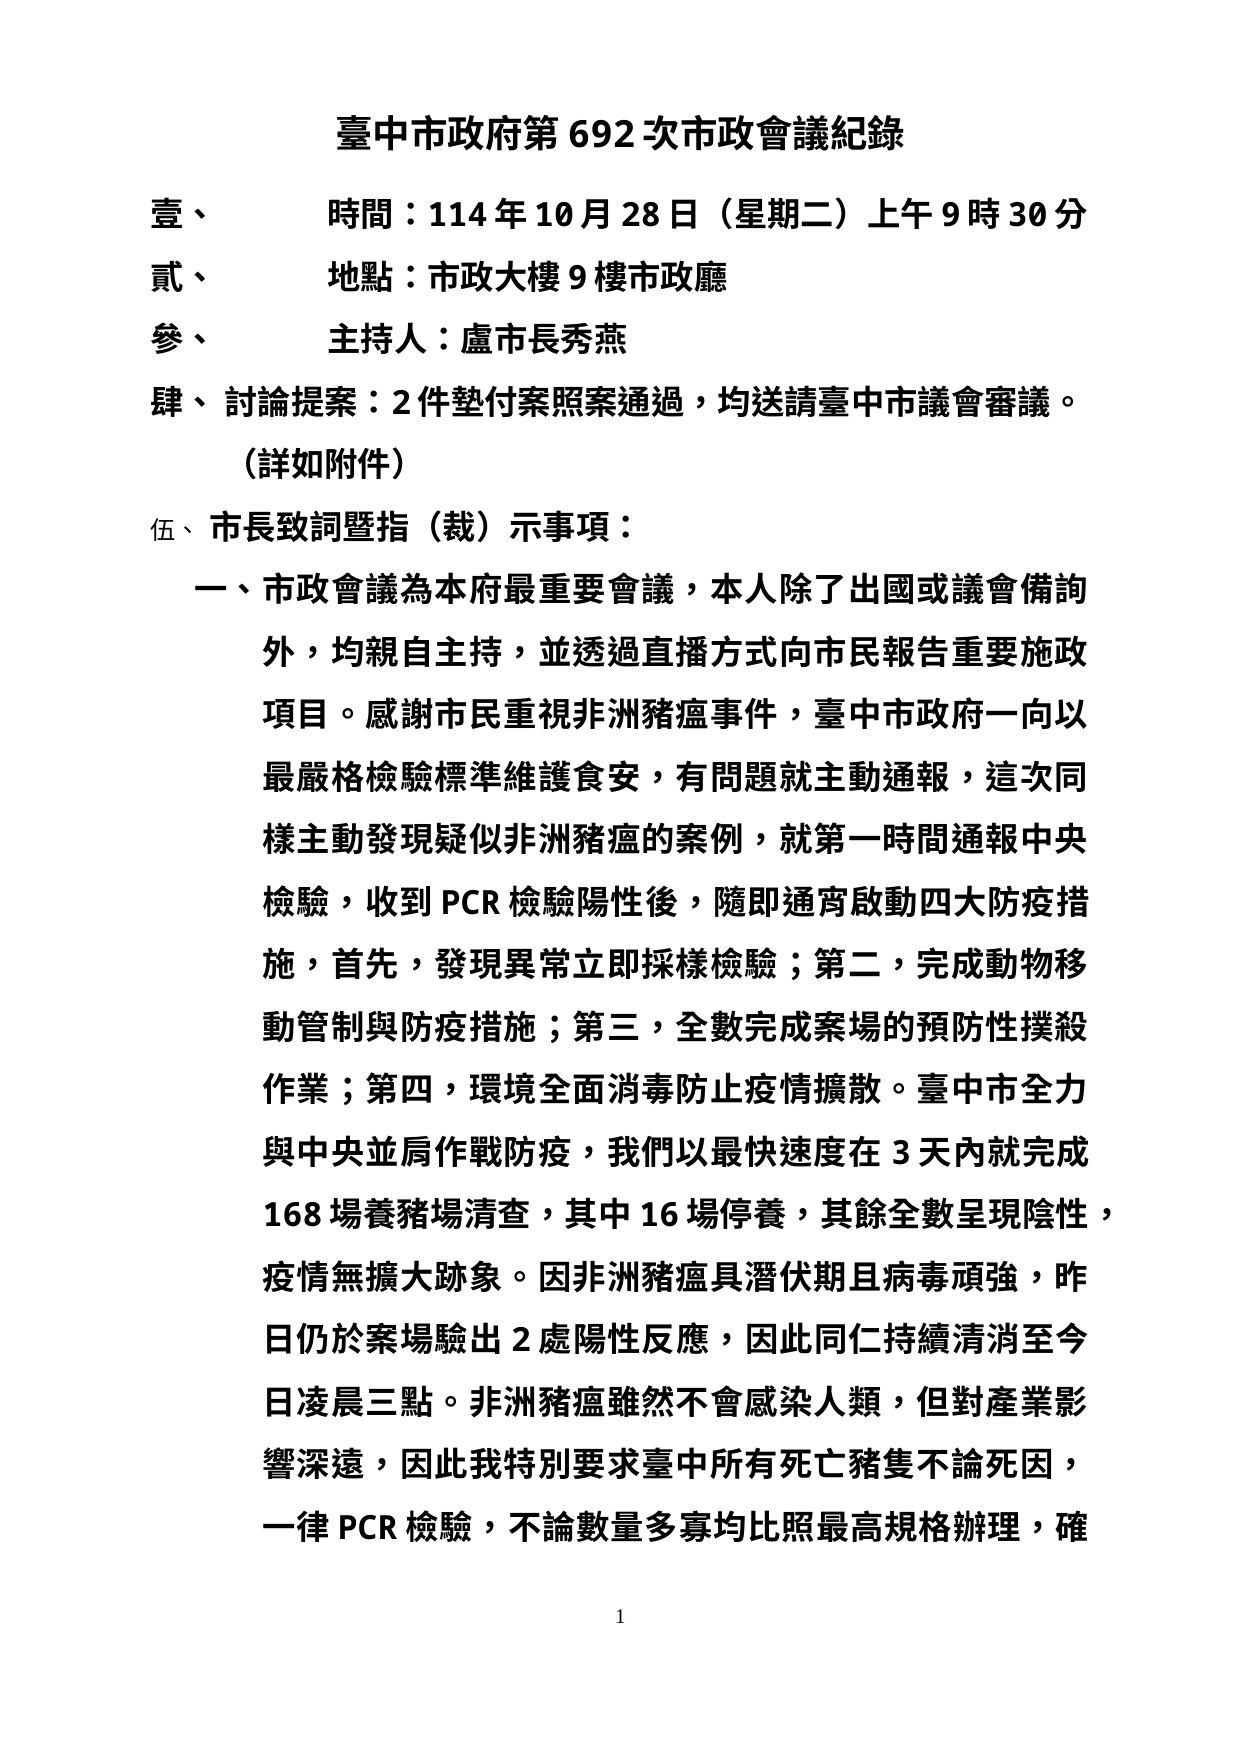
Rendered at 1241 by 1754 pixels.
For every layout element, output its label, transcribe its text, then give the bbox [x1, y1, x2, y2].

list 主持人：盧市長秀燕 [150, 296, 1090, 358]
text 臺中市政府第692次市政會議紀錄 [150, 89, 1090, 152]
list 市政會議為本府最重要會議，本人除了出國或議會備詢外，均親自主持，並透過直播方式向市民報告重要施政項目。感謝市民重視非洲豬瘟事件，臺中市政府一向以最嚴格檢驗標準維護食安，有問題就主動通報，這次同樣主動發現疑似非洲豬瘟的案例，就第一時間通報中央檢驗，收到PCR檢驗陽性後，隨即通宵啟動四大防疫措施，首先，發現異常立即採樣檢驗；第二，完成動物移動管制與防疫措施；第三，全數完成案場的預防性撲殺作業；第四，環境全面消毒防止疫情擴散。臺中市全力與中央並肩作戰防疫，我們以最快速度在3天內就完成168場養豬場清查，其中16場停養，其餘全數呈現陰性，疫情無擴大跡象。因非洲豬瘟具潛伏期且病毒頑強，昨日仍於案場驗出2處陽性反應，因此同仁持續清消至今日凌晨三點。非洲豬瘟雖然不會感染人類，但對產業影響深遠，因此我特別要求臺中所有死亡豬隻不論死因，一律PCR檢驗，不論數量多寡均比照最高規格辦理，確保每個防線都不鬆懈，採行比中央嚴格之措施。我們全面盤點市政工作，目前有以下措施，籲請市民注意： [194, 546, 1090, 1546]
list 時間：114年10月28日（星期二）上午9時30分 [150, 171, 1090, 233]
list 市長致詞暨指（裁）示事項： [150, 483, 1090, 546]
list 討論提案：2件墊付案照案通過，均送請臺中市議會審議。（詳如附件） [150, 358, 1090, 483]
list 地點：市政大樓9樓市政廳 [150, 233, 1090, 296]
